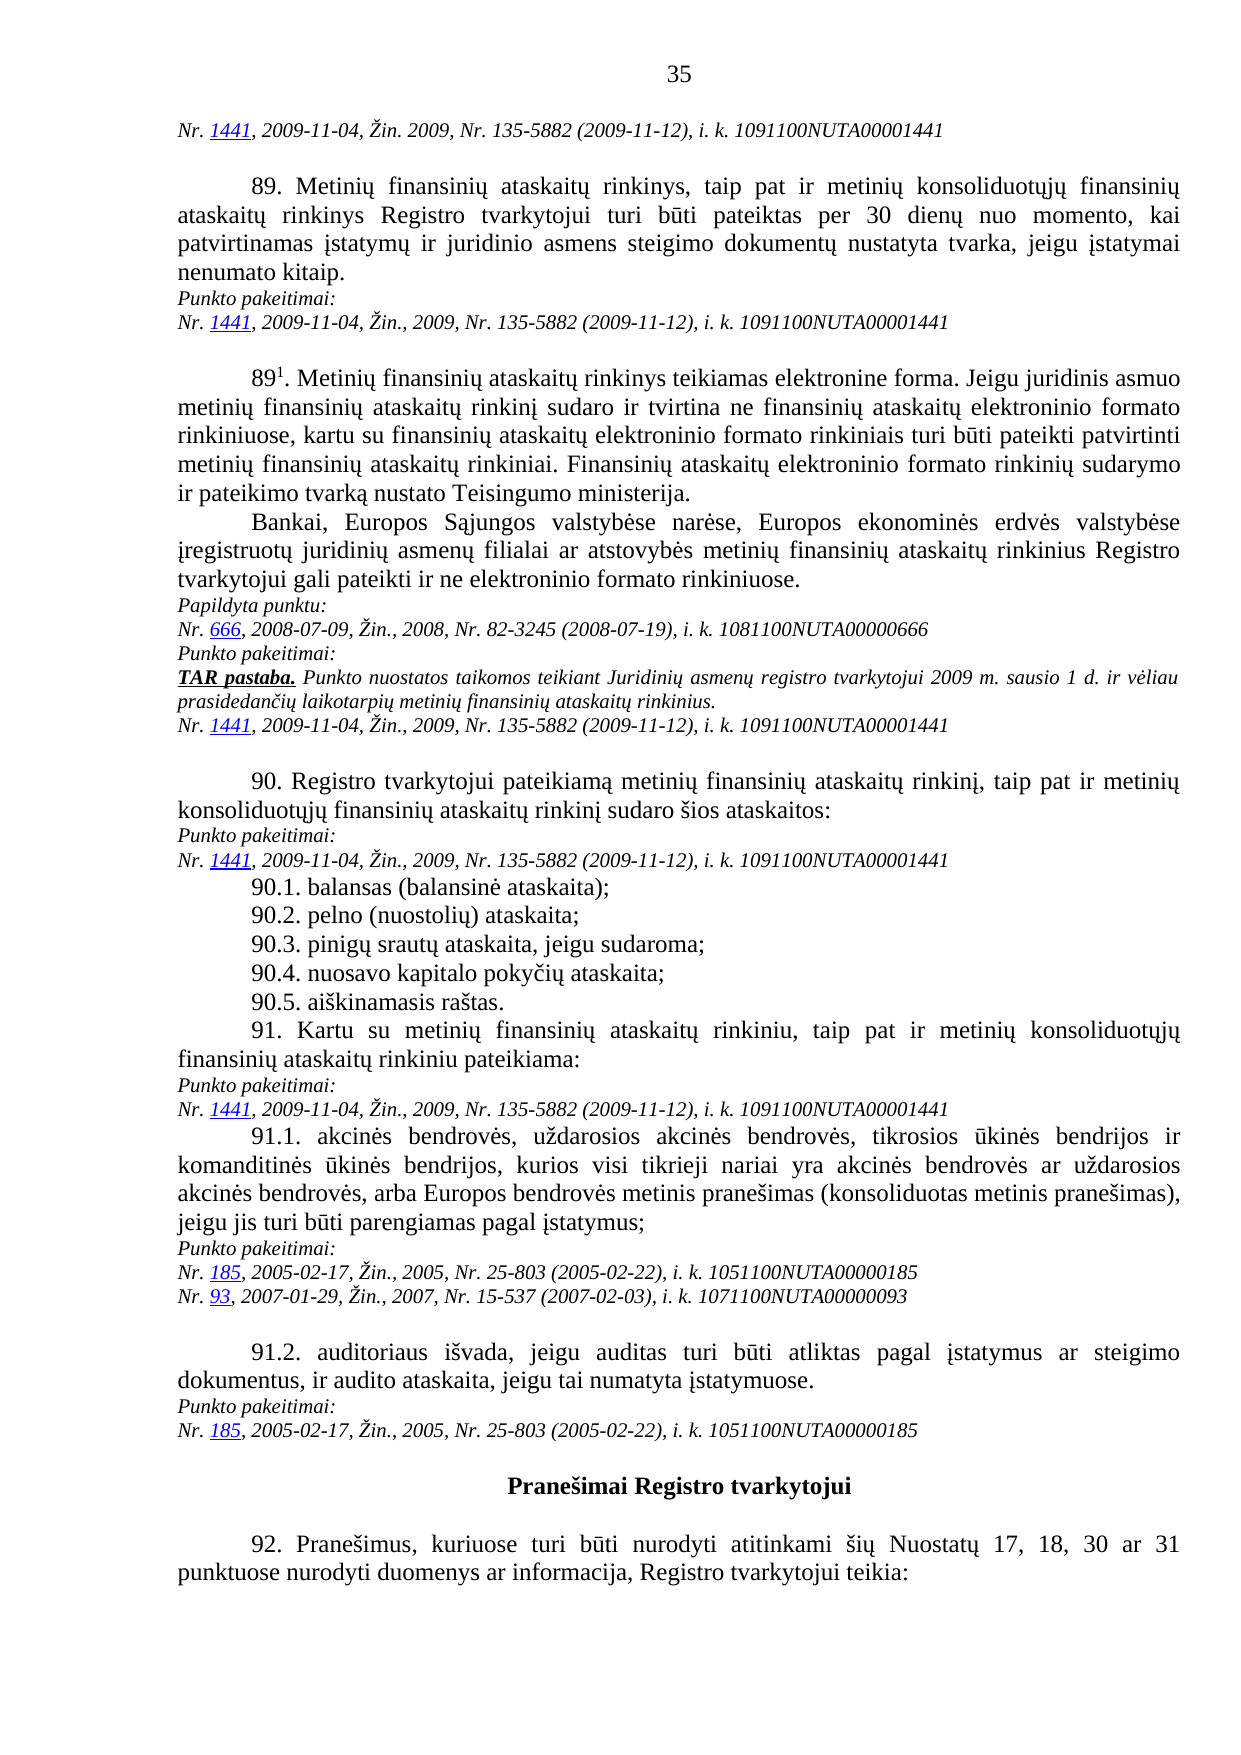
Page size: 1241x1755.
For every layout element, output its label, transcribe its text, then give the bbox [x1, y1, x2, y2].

text 91. Kartu su metinių finansinių ataskaitų rinkiniu, taip pat ir metinių konsoliduotųjų finansinių ataskaitų rinkiniu pateikiama: [177, 1015, 1181, 1073]
text Pranešimai Registro tvarkytojui [177, 1471, 1181, 1500]
text Nr. 1441, 2009-11-04, Žin., 2009, Nr. 135-5882 (2009-11-12), i. k. 1091100NUTA00001441 [177, 713, 1181, 737]
text Nr. 1441, 2009-11-04, Žin., 2009, Nr. 135-5882 (2009-11-12), i. k. 1091100NUTA00001441 [177, 1097, 1181, 1121]
text Nr. 1441, 2009-11-04, Žin. 2009, Nr. 135-5882 (2009-11-12), i. k. 1091100NUTA00001441 [177, 118, 1181, 142]
text Punkto pakeitimai: [177, 641, 1181, 665]
text Nr. 185, 2005-02-17, Žin., 2005, Nr. 25-803 (2005-02-22), i. k. 1051100NUTA00000185 [177, 1260, 1181, 1284]
text Punkto pakeitimai: [177, 1236, 1181, 1260]
text 891. Metinių finansinių ataskaitų rinkinys teikiamas elektronine forma. Jeigu juridinis asmuo metinių finansinių ataskaitų rinkinį sudaro ir tvirtina ne finansinių ataskaitų elektroninio formato rinkiniuose, kartu su finansinių ataskaitų elektroninio formato rinkiniais turi būti pateikti patvirtinti metinių finansinių ataskaitų rinkiniai. Finansinių ataskaitų elektroninio formato rinkinių sudarymo ir pateikimo tvarką nustato Teisingumo ministerija. [177, 363, 1181, 507]
text Nr. 185, 2005-02-17, Žin., 2005, Nr. 25-803 (2005-02-22), i. k. 1051100NUTA00000185 [177, 1418, 1181, 1442]
text Nr. 1441, 2009-11-04, Žin., 2009, Nr. 135-5882 (2009-11-12), i. k. 1091100NUTA00001441 [177, 310, 1181, 334]
text 90.2. pelno (nuostolių) ataskaita; [177, 900, 1181, 929]
text 89. Metinių finansinių ataskaitų rinkinys, taip pat ir metinių konsoliduotųjų finansinių ataskaitų rinkinys Registro tvarkytojui turi būti pateiktas per 30 dienų nuo momento, kai patvirtinamas įstatymų ir juridinio asmens steigimo dokumentų nustatyta tvarka, jeigu įstatymai nenumato kitaip. [177, 171, 1181, 286]
text Nr. 93, 2007-01-29, Žin., 2007, Nr. 15-537 (2007-02-03), i. k. 1071100NUTA00000093 [177, 1284, 1181, 1308]
text 90.3. pinigų srautų ataskaita, jeigu sudaroma; [177, 929, 1181, 958]
text Papildyta punktu: [177, 593, 1181, 617]
text 91.1. akcinės bendrovės, uždarosios akcinės bendrovės, tikrosios ūkinės bendrijos ir komanditinės ūkinės bendrijos, kurios visi tikrieji nariai yra akcinės bendrovės ar uždarosios akcinės bendrovės, arba Europos bendrovės metinis pranešimas (konsoliduotas metinis pranešimas), jeigu jis turi būti parengiamas pagal įstatymus; [177, 1121, 1181, 1236]
text TAR pastaba. Punkto nuostatos taikomos teikiant Juridinių asmenų registro tvarkytojui 2009 m. sausio 1 d. ir vėliau prasidedančių laikotarpių metinių finansinių ataskaitų rinkinius. [177, 665, 1181, 713]
text 92. Pranešimus, kuriuose turi būti nurodyti atitinkami šių Nuostatų 17, 18, 30 ar 31 punktuose nurodyti duomenys ar informacija, Registro tvarkytojui teikia: [177, 1529, 1181, 1586]
text Nr. 1441, 2009-11-04, Žin., 2009, Nr. 135-5882 (2009-11-12), i. k. 1091100NUTA00001441 [177, 847, 1181, 872]
text 90.5. aiškinamasis raštas. [177, 987, 1181, 1015]
text 90. Registro tvarkytojui pateikiamą metinių finansinių ataskaitų rinkinį, taip pat ir metinių konsoliduotųjų finansinių ataskaitų rinkinį sudaro šios ataskaitos: [177, 766, 1181, 823]
text Punkto pakeitimai: [177, 1394, 1181, 1418]
text 90.4. nuosavo kapitalo pokyčių ataskaita; [177, 958, 1181, 987]
text 90.1. balansas (balansinė ataskaita); [177, 872, 1181, 900]
text 91.2. auditoriaus išvada, jeigu auditas turi būti atliktas pagal įstatymus ar steigimo dokumentus, ir audito ataskaita, jeigu tai numatyta įstatymuose. [177, 1337, 1181, 1394]
text Punkto pakeitimai: [177, 286, 1181, 310]
text Bankai, Europos Sąjungos valstybėse narėse, Europos ekonominės erdvės valstybėse įregistruotų juridinių asmenų filialai ar atstovybės metinių finansinių ataskaitų rinkinius Registro tvarkytojui gali pateikti ir ne elektroninio formato rinkiniuose. [177, 507, 1181, 593]
text Punkto pakeitimai: [177, 823, 1181, 847]
text Nr. 666, 2008-07-09, Žin., 2008, Nr. 82-3245 (2008-07-19), i. k. 1081100NUTA00000666 [177, 617, 1181, 641]
text Punkto pakeitimai: [177, 1073, 1181, 1097]
